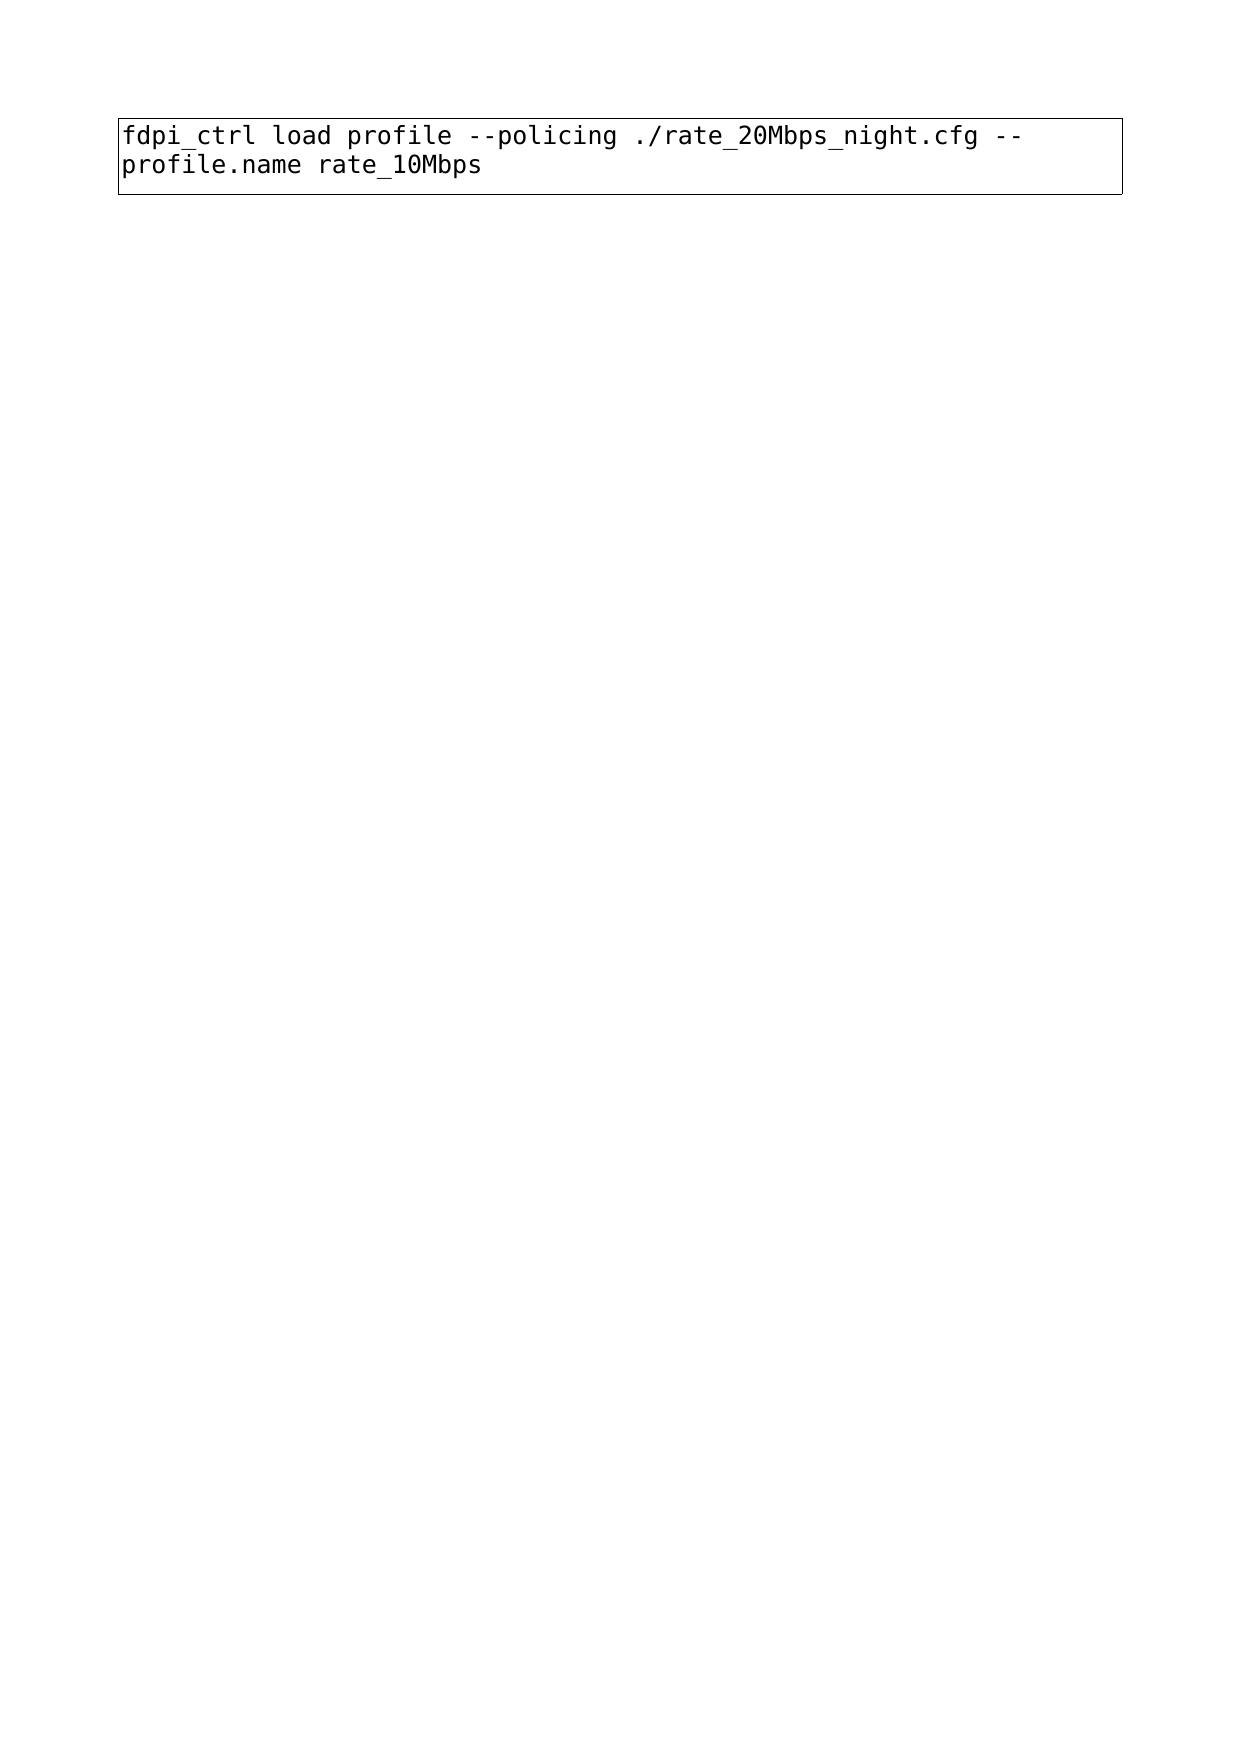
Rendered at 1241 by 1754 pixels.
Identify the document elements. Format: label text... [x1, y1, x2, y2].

table_header fdpi_ctrl load profile --policing ./rate_20Mbps_night.cfg --profile.name rate_10Mbps [119, 119, 1122, 194]
